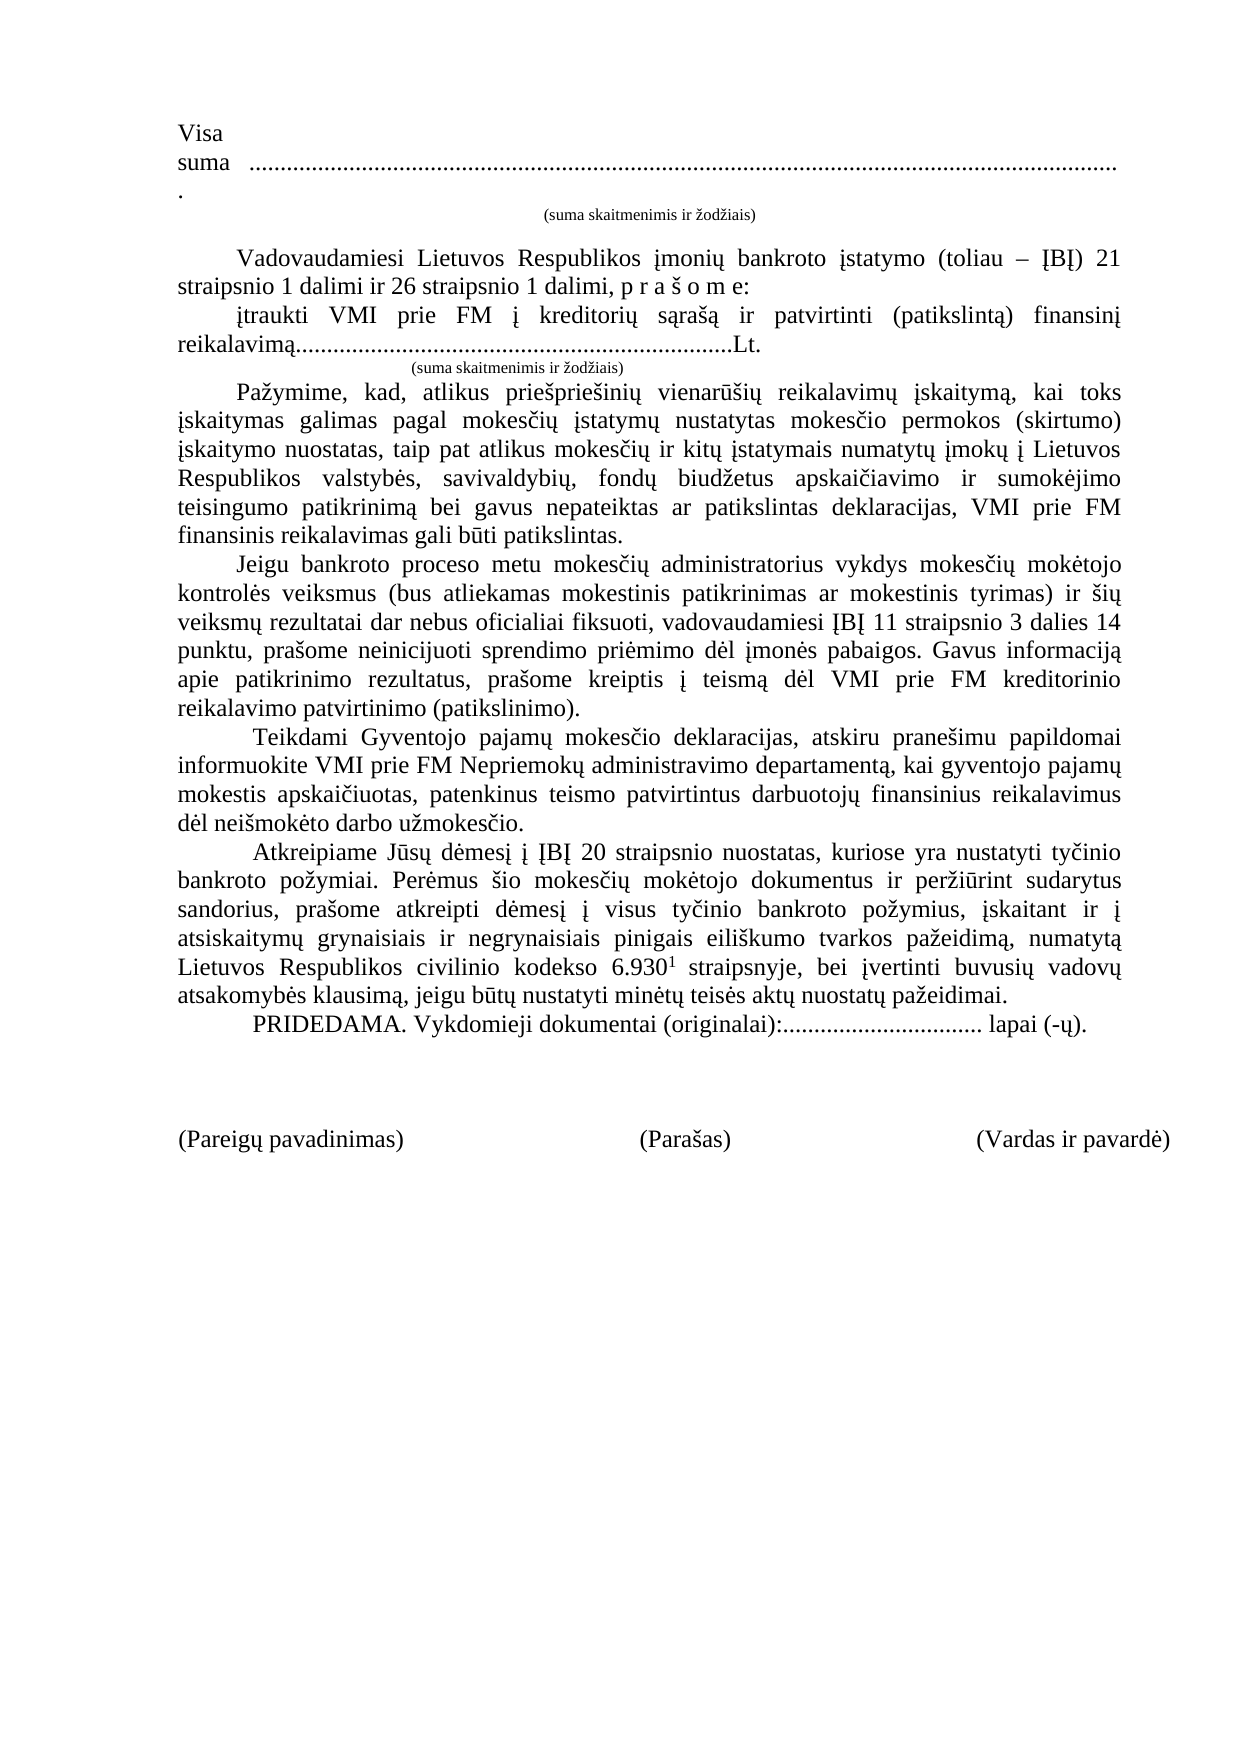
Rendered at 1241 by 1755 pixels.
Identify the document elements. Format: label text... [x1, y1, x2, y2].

text (suma skaitmenimis ir žodžiais) [177, 204, 1122, 223]
text Visa suma ............................................................................................................................................ [177, 118, 1122, 204]
text Pažymime, kad, atlikus priešpriešinių vienarūšių reikalavimų įskaitymą, kai toks įskaitymas galimas pagal mokesčių įstatymų nustatytas mokesčio permokos (skirtumo) įskaitymo nuostatas, taip pat atlikus mokesčių ir kitų įstatymais numatytų įmokų į Lietuvos Respublikos valstybės, savivaldybių, fondų biudžetus apskaičiavimo ir sumokėjimo teisingumo patikrinimą bei gavus nepateiktas ar patikslintas deklaracijas, VMI prie FM finansinis reikalavimas gali būti patikslintas. [177, 377, 1122, 549]
text (suma skaitmenimis ir žodžiais) [177, 358, 1122, 377]
text įtraukti VMI prie FM į kreditorių sąrašą ir patvirtinti (patikslintą) finansinį reikalavimą......................................................................Lt. [177, 300, 1122, 358]
table_header (Vardas ir pavardė) [813, 1124, 1171, 1153]
text Jeigu bankroto proceso metu mokesčių administratorius vykdys mokesčių mokėtojo kontrolės veiksmus (bus atliekamas mokestinis patikrinimas ar mokestinis tyrimas) ir šių veiksmų rezultatai dar nebus oficialiai fiksuoti, vadovaudamiesi ĮBĮ 11 straipsnio 3 dalies 14 punktu, prašome neinicijuoti sprendimo priėmimo dėl įmonės pabaigos. Gavus informaciją apie patikrinimo rezultatus, prašome kreiptis į teismą dėl VMI prie FM kreditorinio reikalavimo patvirtinimo (patikslinimo). [177, 549, 1122, 722]
text PRIDEDAMA. Vykdomieji dokumentai (originalai):................................ lapai (-ų). [177, 1009, 1122, 1038]
text Vadovaudamiesi Lietuvos Respublikos įmonių bankroto įstatymo (toliau – ĮBĮ) 21 straipsnio 1 dalimi ir 26 straipsnio 1 dalimi, p r a š o m e: [177, 243, 1122, 300]
table_header (Parašas) [533, 1124, 813, 1153]
text Atkreipiame Jūsų dėmesį į ĮBĮ 20 straipsnio nuostatas, kuriose yra nustatyti tyčinio bankroto požymiai. Perėmus šio mokesčių mokėtojo dokumentus ir peržiūrint sudarytus sandorius, prašome atkreipti dėmesį į visus tyčinio bankroto požymius, įskaitant ir į atsiskaitymų grynaisiais ir negrynaisiais pinigais eiliškumo tvarkos pažeidimą, numatytą Lietuvos Respublikos civilinio kodekso 6.9301 straipsnyje, bei įvertinti buvusių vadovų atsakomybės klausimą, jeigu būtų nustatyti minėtų teisės aktų nuostatų pažeidimai. [177, 837, 1122, 1009]
table_header (Pareigų pavadinimas) [178, 1124, 532, 1153]
text Teikdami Gyventojo pajamų mokesčio deklaracijas, atskiru pranešimu papildomai informuokite VMI prie FM Nepriemokų administravimo departamentą, kai gyventojo pajamų mokestis apskaičiuotas, patenkinus teismo patvirtintus darbuotojų finansinius reikalavimus dėl neišmokėto darbo užmokesčio. [177, 722, 1122, 837]
